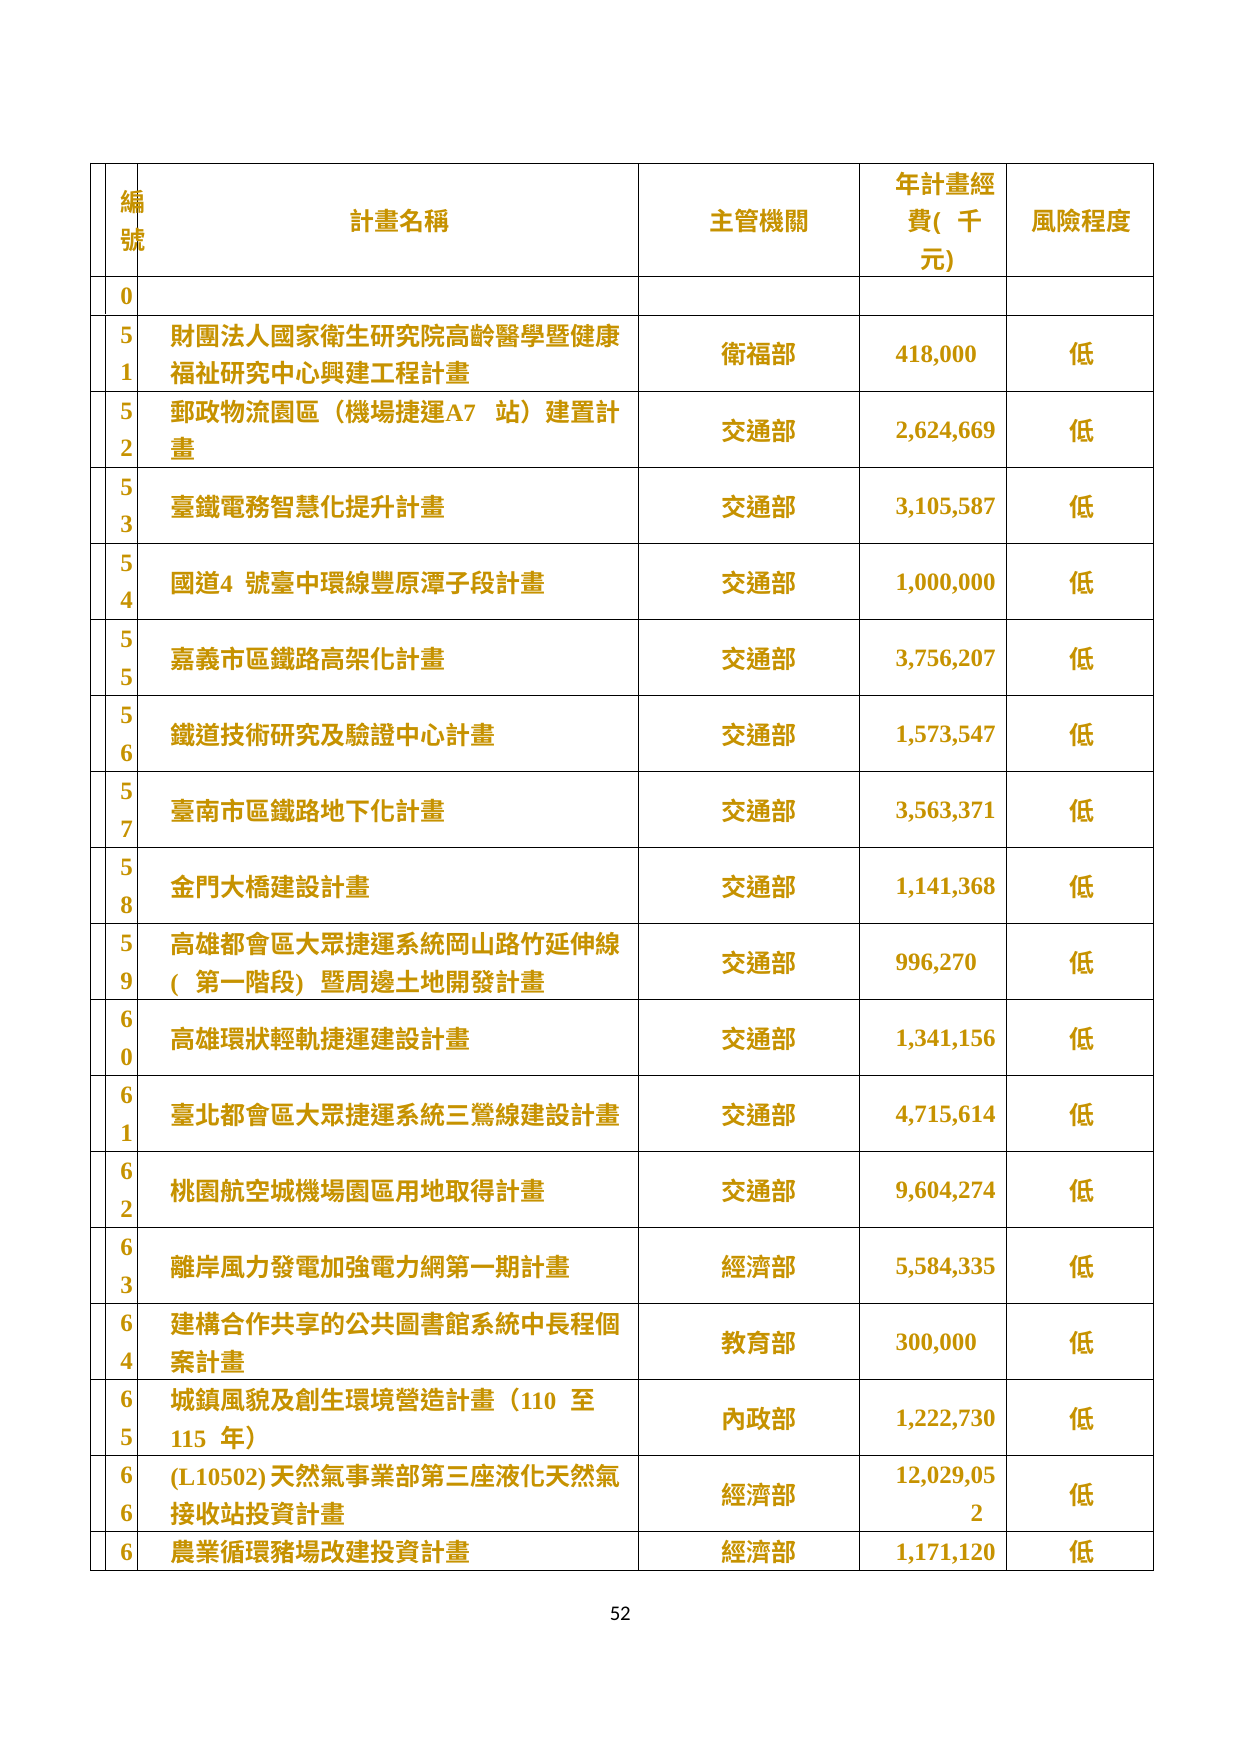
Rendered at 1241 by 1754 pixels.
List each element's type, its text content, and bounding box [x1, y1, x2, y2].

table_cell 內政部 [639, 1380, 859, 1455]
table_cell 桃園航空城機場園區用地取得計畫 [138, 1152, 638, 1227]
table_cell 低 [1007, 848, 1153, 923]
table_cell [91, 772, 105, 847]
table_cell 交通部 [639, 1152, 859, 1227]
table_cell 996,270 [860, 924, 1006, 999]
table_cell 城鎮風貌及創生環境營造計畫（110至115年） [138, 1380, 638, 1455]
table_cell [91, 924, 105, 999]
table_cell 低 [1007, 924, 1153, 999]
table_cell 300,000 [860, 1304, 1006, 1379]
table_cell [91, 1380, 105, 1455]
table_cell 418,000 [860, 316, 1006, 391]
table_header 編號 [106, 164, 137, 276]
table_cell 低 [1007, 1304, 1153, 1379]
table_cell 低 [1007, 392, 1153, 467]
table_cell 財團法人國家衛生研究院高齡醫學暨健康福祉研究中心興建工程計畫 [138, 316, 638, 391]
table_cell [91, 316, 105, 391]
table_cell 52 [106, 392, 137, 467]
table_cell 1,573,547 [860, 696, 1006, 771]
table_cell 低 [1007, 468, 1153, 543]
table_cell 低 [1007, 1076, 1153, 1151]
table_cell 離岸風力發電加強電力網第一期計畫 [138, 1228, 638, 1303]
table_header 計畫名稱 [138, 164, 638, 276]
table_cell [91, 1304, 105, 1379]
table_cell 62 [106, 1152, 137, 1227]
table_cell 交通部 [639, 924, 859, 999]
table_cell 65 [106, 1380, 137, 1455]
table_cell 郵政物流園區（機場捷運A7站）建置計畫 [138, 392, 638, 467]
table_cell [138, 277, 638, 314]
table_cell 5,584,335 [860, 1228, 1006, 1303]
table_cell 衛福部 [639, 316, 859, 391]
table_header 年計畫經費(千元) [860, 164, 1006, 276]
table_cell 金門大橋建設計畫 [138, 848, 638, 923]
table_cell 低 [1007, 696, 1153, 771]
table_cell 交通部 [639, 468, 859, 543]
table_header 編號 [91, 164, 105, 276]
table_cell 低 [1007, 544, 1153, 619]
table_cell 1,141,368 [860, 848, 1006, 923]
table_cell 59 [106, 924, 137, 999]
table_cell 2,624,669 [860, 392, 1006, 467]
table_cell 6 [106, 1532, 137, 1570]
table_cell 交通部 [639, 1000, 859, 1075]
table_cell 61 [106, 1076, 137, 1151]
table_cell 58 [106, 848, 137, 923]
table_cell 54 [106, 544, 137, 619]
table_cell 交通部 [639, 620, 859, 695]
table_cell 交通部 [639, 848, 859, 923]
table_header 風險程度 [1007, 164, 1153, 276]
table_cell 嘉義市區鐵路高架化計畫 [138, 620, 638, 695]
table_header 編號 [132, 235, 137, 249]
table_cell 臺南市區鐵路地下化計畫 [138, 772, 638, 847]
table_cell 63 [106, 1228, 137, 1303]
table_cell 經濟部 [639, 1228, 859, 1303]
table_header 主管機關 [639, 164, 859, 276]
table_cell 3,563,371 [860, 772, 1006, 847]
table_cell 臺北都會區大眾捷運系統三鶯線建設計畫 [138, 1076, 638, 1151]
table_cell [91, 1228, 105, 1303]
table_cell [91, 277, 105, 314]
table_cell 9,604,274 [860, 1152, 1006, 1227]
table_cell 經濟部 [639, 1456, 859, 1531]
table_cell [91, 848, 105, 923]
table_cell 低 [1007, 1000, 1153, 1075]
table_cell [1007, 277, 1153, 314]
table_cell 高雄環狀輕軌捷運建設計畫 [138, 1000, 638, 1075]
table_cell 51 [106, 316, 137, 391]
table_cell 經濟部 [639, 1532, 859, 1570]
table_cell [91, 1152, 105, 1227]
table_cell 教育部 [639, 1304, 859, 1379]
table_cell 低 [1007, 1456, 1153, 1531]
table_cell 60 [106, 1000, 137, 1075]
table_cell [91, 620, 105, 695]
table_cell 低 [1007, 1380, 1153, 1455]
table_cell 66 [106, 1456, 137, 1531]
table_cell 12,029,052 [860, 1456, 1006, 1531]
table_cell [91, 1532, 105, 1570]
table_cell 交通部 [639, 392, 859, 467]
table_cell [91, 468, 105, 543]
table_cell [860, 277, 1006, 314]
table_cell 低 [1007, 772, 1153, 847]
table_cell 1,341,156 [860, 1000, 1006, 1075]
table_cell 交通部 [639, 772, 859, 847]
table_cell 農業循環豬場改建投資計畫 [138, 1532, 638, 1570]
table_cell 國道4號臺中環線豐原潭子段計畫 [138, 544, 638, 619]
table_cell 4,715,614 [860, 1076, 1006, 1151]
table_cell 交通部 [639, 696, 859, 771]
table_cell 高雄都會區大眾捷運系統岡山路竹延伸線(第一階段)暨周邊土地開發計畫 [138, 924, 638, 999]
table_cell 低 [1007, 620, 1153, 695]
table_cell 3,756,207 [860, 620, 1006, 695]
table_cell 低 [1007, 316, 1153, 391]
table_cell [91, 392, 105, 467]
table_cell 64 [106, 1304, 137, 1379]
table_cell 1,222,730 [860, 1380, 1006, 1455]
table_cell 3,105,587 [860, 468, 1006, 543]
table_cell 低 [1007, 1228, 1153, 1303]
table_cell [639, 277, 859, 314]
table_cell 低 [1007, 1532, 1153, 1570]
table_cell [91, 1000, 105, 1075]
table_cell 1,171,120 [860, 1532, 1006, 1570]
table_cell 56 [106, 696, 137, 771]
table_cell 0 [106, 277, 137, 314]
table_cell [91, 1456, 105, 1531]
table_cell 低 [1007, 1152, 1153, 1227]
table_cell (L10502)天然氣事業部第三座液化天然氣接收站投資計畫 [138, 1456, 638, 1531]
table_cell 1,000,000 [860, 544, 1006, 619]
table_cell 55 [106, 620, 137, 695]
table_cell [91, 1076, 105, 1151]
table_cell 建構合作共享的公共圖書館系統中長程個案計畫 [138, 1304, 638, 1379]
table_cell [91, 696, 105, 771]
table_cell 57 [106, 772, 137, 847]
table_cell 53 [106, 468, 137, 543]
table_cell 臺鐵電務智慧化提升計畫 [138, 468, 638, 543]
table_cell 鐵道技術研究及驗證中心計畫 [138, 696, 638, 771]
table_cell 交通部 [639, 544, 859, 619]
table_cell [91, 544, 105, 619]
table_cell 交通部 [639, 1076, 859, 1151]
